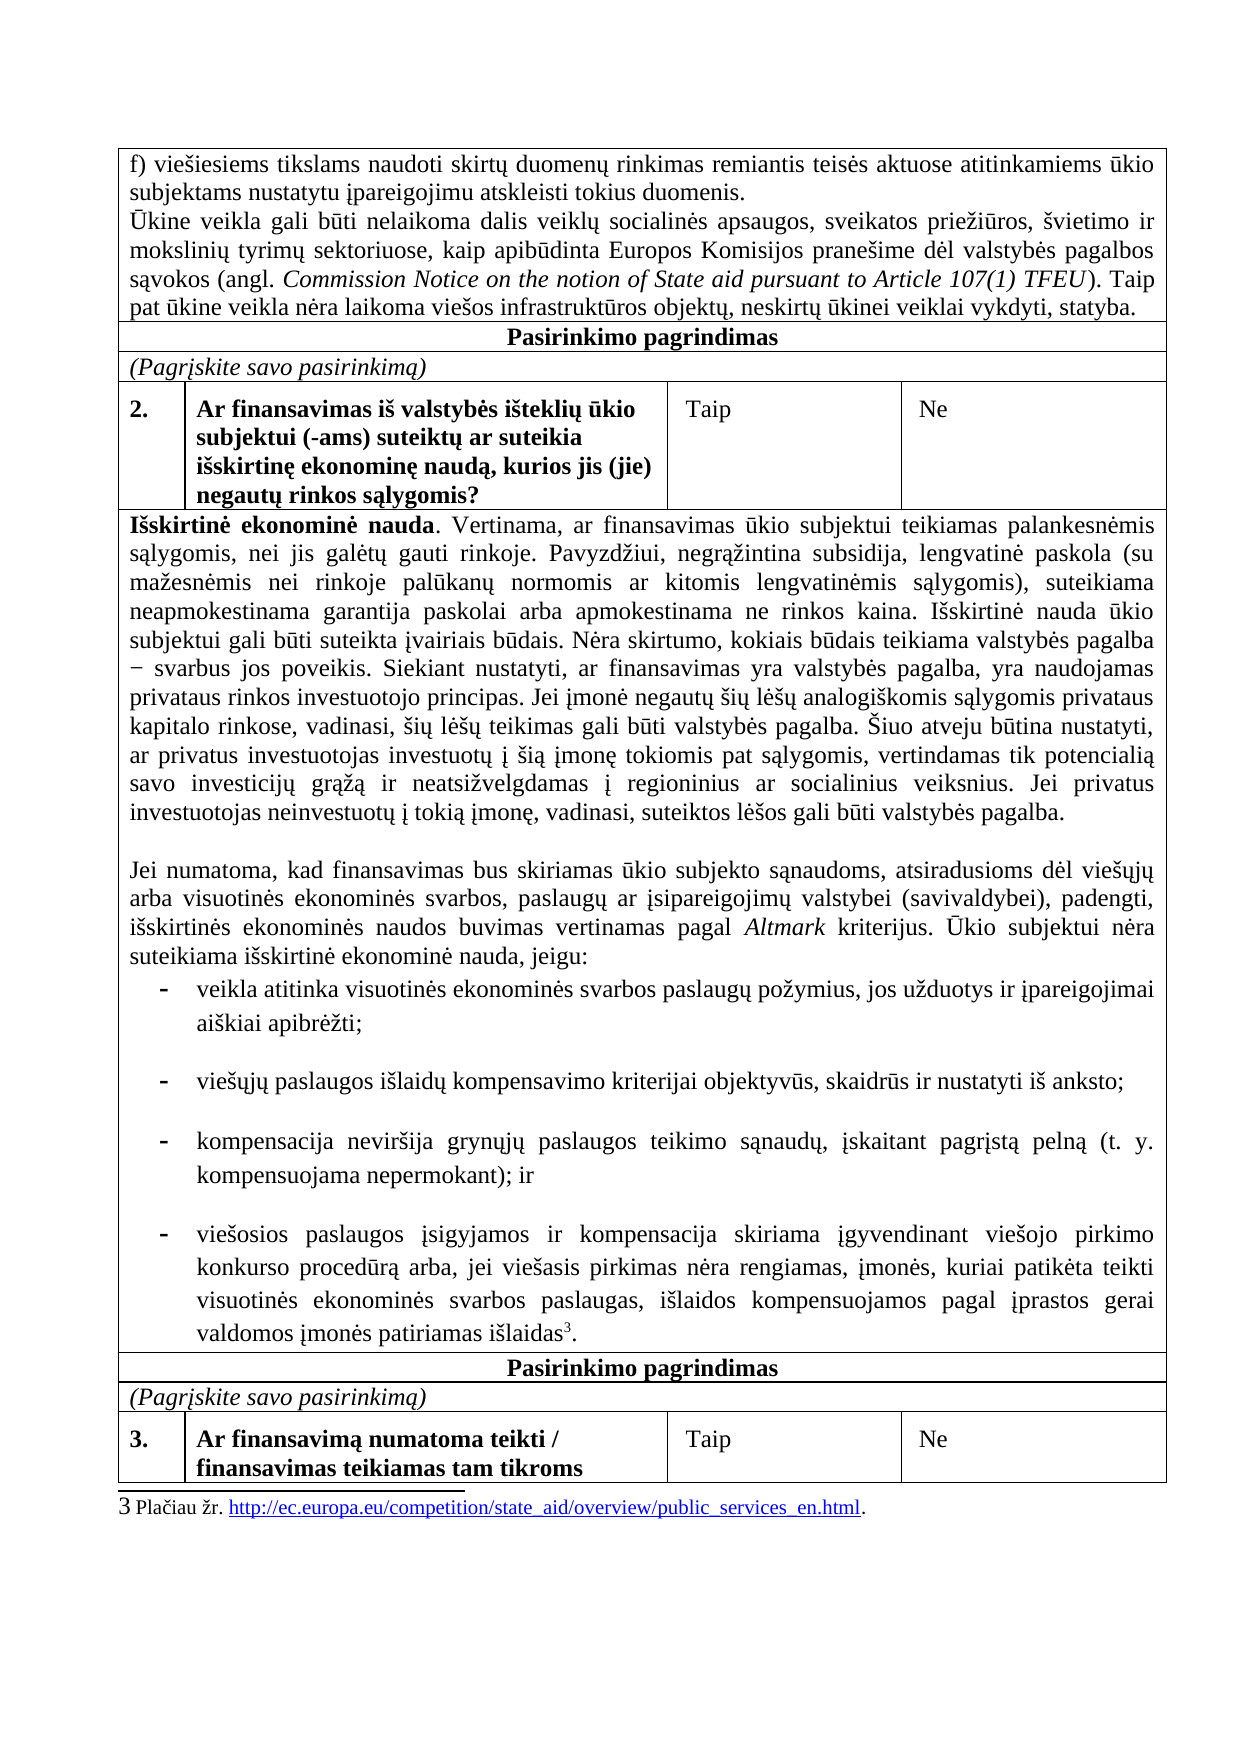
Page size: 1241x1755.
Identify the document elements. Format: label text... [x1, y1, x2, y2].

table_cell Ne [902, 1412, 1166, 1482]
table_cell (Pagrįskite savo pasirinkimą) [119, 352, 1166, 381]
table_cell (Pagrįskite savo pasirinkimą) [119, 1383, 1166, 1411]
table_cell Ar finansavimas iš valstybės išteklių ūkio subjektui (-ams) suteiktų ar suteikia išskirtinę ekonominę naudą, kurios jis (jie) negautų rinkos sąlygomis? [186, 382, 667, 509]
table_cell f) viešiesiems tikslams naudoti skirtų duomenų rinkimas remiantis teisės aktuose atitinkamiems ūkio subjektams nustatytu įpareigojimu atskleisti tokius duomenis. Ūkine veikla gali būti nelaikoma dalis veiklų socialinės apsaugos, sveikatos priežiūros, švietimo ir mokslinių tyrimų sektoriuose, kaip apibūdinta Europos Komisijos pranešime dėl valstybės pagalbos sąvokos (angl. Commission Notice on the notion of State aid pursuant to Article 107(1) TFEU). Taip pat ūkine veikla nėra laikoma viešos infrastruktūros objektų, neskirtų ūkinei veiklai vykdyti, statyba. [119, 149, 1166, 321]
table_cell 2. [119, 382, 184, 509]
table_cell Ne [902, 382, 1166, 509]
table_cell Taip [668, 382, 901, 509]
table_cell Išskirtinė ekonominė nauda. Vertinama, ar finansavimas ūkio subjektui teikiamas palankesnėmis sąlygomis, nei jis galėtų gauti rinkoje. Pavyzdžiui, negrąžintina subsidija, lengvatinė paskola (su mažesnėmis nei rinkoje palūkanų normomis ar kitomis lengvatinėmis sąlygomis), suteikiama neapmokestinama garantija paskolai arba apmokestinama ne rinkos kaina. Išskirtinė nauda ūkio subjektui gali būti suteikta įvairiais būdais. Nėra skirtumo, kokiais būdais teikiama valstybės pagalba − svarbus jos poveikis. Siekiant nustatyti, ar finansavimas yra valstybės pagalba, yra naudojamas privataus rinkos investuotojo principas. Jei įmonė negautų šių lėšų analogiškomis sąlygomis privataus kapitalo rinkose, vadinasi, šių lėšų teikimas gali būti valstybės pagalba. Šiuo atveju būtina nustatyti, ar privatus investuotojas investuotų į šią įmonę tokiomis pat sąlygomis, vertindamas tik potencialią savo investicijų grąžą ir neatsižvelgdamas į regioninius ar socialinius veiksnius. Jei privatus investuotojas neinvestuotų į tokią įmonę, vadinasi, suteiktos lėšos gali būti valstybės pagalba. Jei numatoma, kad finansavimas bus skiriamas ūkio subjekto sąnaudoms, atsiradusioms dėl viešųjų arba visuotinės ekonominės svarbos, paslaugų ar įsipareigojimų valstybei (savivaldybei), padengti, išskirtinės ekonominės naudos buvimas vertinamas pagal Altmark kriterijus. Ūkio subjektui nėra suteikiama išskirtinė ekonominė nauda, jeigu: - veikla atitinka visuotinės ekonominės svarbos paslaugų požymius, jos užduotys ir įpareigojimai aiškiai apibrėžti; - viešųjų paslaugos išlaidų kompensavimo kriterijai objektyvūs, skaidrūs ir nustatyti iš anksto; - kompensacija neviršija grynųjų paslaugos teikimo sąnaudų, įskaitant pagrįstą pelną (t. y. kompensuojama nepermokant); ir - viešosios paslaugos įsigyjamos ir kompensacija skiriama įgyvendinant viešojo pirkimo konkurso procedūrą arba, jei viešasis pirkimas nėra rengiamas, įmonės, kuriai patikėta teikti visuotinės ekonominės svarbos paslaugas, išlaidos kompensuojamos pagal įprastos gerai valdomos įmonės patiriamas išlaidas. [119, 510, 1166, 1352]
table_cell 3. [119, 1412, 184, 1482]
table_cell Pasirinkimo pagrindimas [119, 1353, 1166, 1381]
table_cell Taip [668, 1412, 901, 1482]
table_cell Pasirinkimo pagrindimas [119, 322, 1166, 351]
table_cell Ar finansavimą numatoma teikti / finansavimas teikiamas tam tikroms [186, 1412, 667, 1482]
